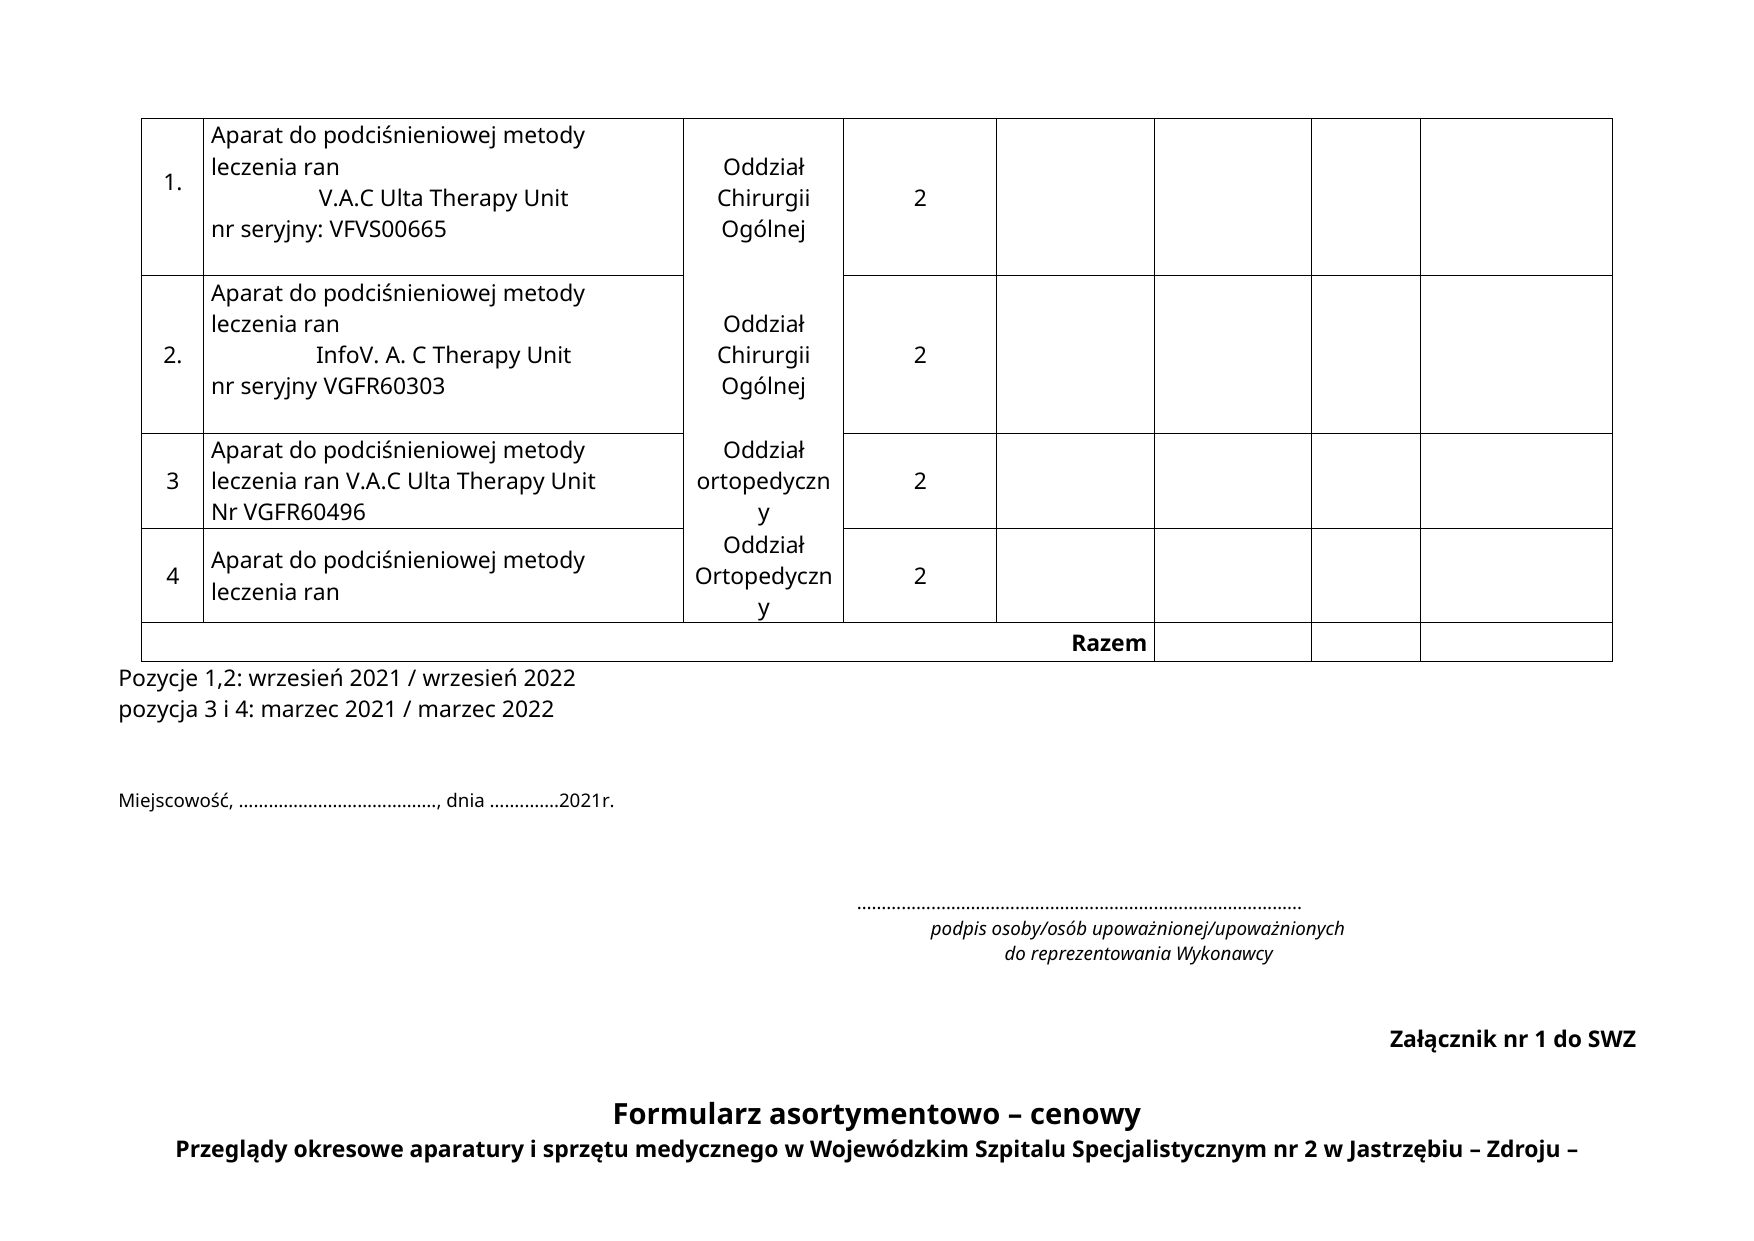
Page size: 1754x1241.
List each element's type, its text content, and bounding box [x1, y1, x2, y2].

text do reprezentowania Wykonawcy [118, 940, 1636, 966]
table_cell [1421, 529, 1612, 622]
table_cell [1312, 623, 1420, 661]
table_cell Aparat do podciśnieniowej metody leczenia ran [204, 529, 683, 622]
table_cell [997, 529, 1154, 622]
table_cell [1312, 434, 1420, 527]
text Załącznik nr 1 do SWZ [118, 1023, 1636, 1054]
table_cell Oddział Ortopedyczny [836, 528, 843, 622]
table_cell 4 [142, 529, 203, 622]
table_cell [1421, 434, 1612, 527]
table_cell Oddział Chirurgii Ogólnej [684, 275, 843, 433]
text pozycja 3 i 4: marzec 2021 / marzec 2022 [118, 693, 1636, 725]
table_cell [1312, 276, 1420, 433]
table_cell Oddział ortopedyczny [684, 433, 843, 527]
table_cell [997, 119, 1154, 275]
table_cell 2 [844, 434, 996, 527]
table_cell 2 [844, 119, 996, 275]
text Przeglądy okresowe aparatury i sprzętu medycznego w Wojewódzkim Szpitalu Specjalistycznym nr 2 w Jastrzębiu – Zdroju – [118, 1133, 1636, 1164]
table_cell [1155, 119, 1311, 275]
table_cell 2 [844, 529, 996, 622]
table_cell [1155, 529, 1311, 622]
table_cell Oddział Ortopedyczny [684, 528, 691, 622]
text ……………..………………….…………………………………………... [857, 864, 1636, 915]
table_cell 1. [142, 119, 203, 275]
text Miejscowość, …………………………………., dnia …….…….2021r. [118, 787, 1636, 813]
table_cell [1155, 276, 1311, 433]
table_cell [1421, 623, 1612, 661]
text Pozycje 1,2: wrzesień 2021 / wrzesień 2022 [118, 662, 1636, 693]
table_cell Oddział Chirurgii Ogólnej [684, 119, 843, 275]
table_cell Aparat do podciśnieniowej metody leczenia ran InfoV. A. C Therapy Unit nr seryjny VGFR60303 [204, 276, 683, 433]
table_cell [997, 276, 1154, 433]
table_cell [997, 434, 1154, 527]
table_cell [1312, 529, 1420, 622]
table_cell 2. [142, 276, 203, 433]
text podpis osoby/osób upoważnionej/upoważnionych [118, 915, 1636, 940]
text Formularz asortymentowo – cenowy [118, 1093, 1636, 1133]
table_cell Razem [142, 623, 1154, 661]
table_cell 2 [844, 276, 996, 433]
table_cell 3 [142, 434, 203, 527]
table_cell [1421, 276, 1612, 433]
table_cell Aparat do podciśnieniowej metody leczenia ran V.A.C Ulta Therapy Unit nr seryjny: VFVS00665 [204, 119, 683, 275]
table_cell [1312, 119, 1420, 275]
table_cell [1155, 434, 1311, 527]
table_cell [1155, 623, 1311, 661]
table_cell [1421, 119, 1612, 275]
